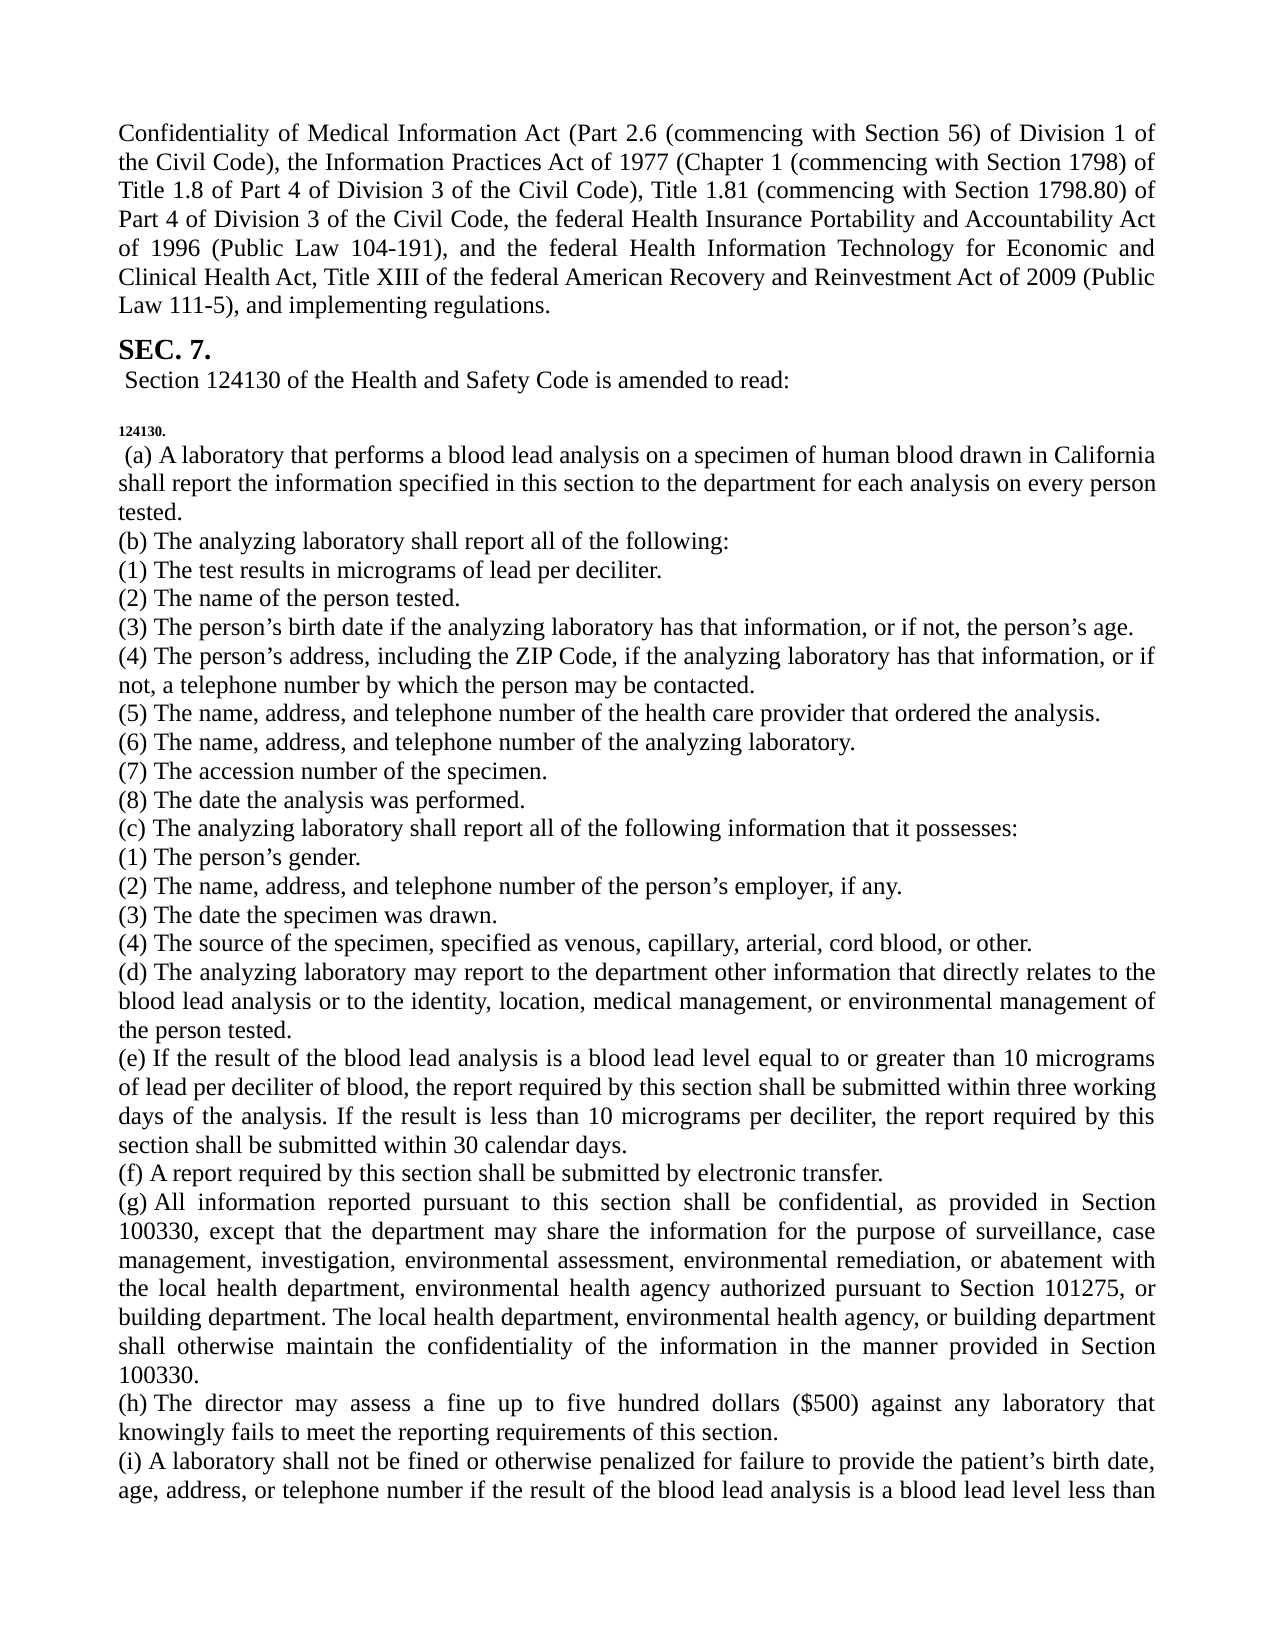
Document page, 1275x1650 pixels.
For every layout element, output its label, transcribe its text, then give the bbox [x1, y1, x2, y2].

text (6) The name, address, and telephone number of the analyzing laboratory. [118, 727, 1157, 756]
text (4) The person’s address, including the ZIP Code, if the analyzing laboratory has that information, or if not, a telephone number by which the person may be contacted. [118, 641, 1157, 698]
text (4) The source of the specimen, specified as venous, capillary, arterial, cord blood, or other. [118, 928, 1157, 957]
text (g) All information reported pursuant to this section shall be confidential, as provided in Section 100330, except that the department may share the information for the purpose of surveillance, case management, investigation, environmental assessment, environmental remediation, or abatement with the local health department, environmental health agency authorized pursuant to Section 101275, or building department. The local health department, environmental health agency, or building department shall otherwise maintain the confidentiality of the information in the manner provided in Section 100330. [118, 1187, 1157, 1388]
text (7) The accession number of the specimen. [118, 756, 1157, 785]
text (1) The test results in micrograms of lead per deciliter. [118, 555, 1157, 583]
text (c) The analyzing laboratory shall report all of the following information that it possesses: [118, 813, 1157, 842]
subtitle 124130. [118, 423, 1157, 440]
text (2) The name of the person tested. [118, 583, 1157, 612]
text (i) A laboratory shall not be fined or otherwise penalized for failure to provide the patient’s birth date, age, address, or telephone number if the result of the blood lead analysis is a blood lead level less than [118, 1446, 1157, 1503]
text (3) The date the specimen was drawn. [118, 900, 1157, 928]
text (2) The name, address, and telephone number of the person’s employer, if any. [118, 871, 1157, 900]
text (a) A laboratory that performs a blood lead analysis on a specimen of human blood drawn in California shall report the information specified in this section to the department for each analysis on every person tested. [118, 440, 1157, 526]
text (1) The person’s gender. [118, 842, 1157, 871]
text (e) If the result of the blood lead analysis is a blood lead level equal to or greater than 10 micrograms of lead per deciliter of blood, the report required by this section shall be submitted within three working days of the analysis. If the result is less than 10 micrograms per deciliter, the report required by this section shall be submitted within 30 calendar days. [118, 1043, 1157, 1158]
text (8) The date the analysis was performed. [118, 785, 1157, 813]
text (d) The analyzing laboratory may report to the department other information that directly relates to the blood lead analysis or to the identity, location, medical management, or environmental management of the person tested. [118, 957, 1157, 1043]
subtitle SEC. 7. [118, 332, 1157, 365]
text (5) The name, address, and telephone number of the health care provider that ordered the analysis. [118, 698, 1157, 727]
text (f) A report required by this section shall be submitted by electronic transfer. [118, 1158, 1157, 1187]
text (3) The person’s birth date if the analyzing laboratory has that information, or if not, the person’s age. [118, 612, 1157, 641]
text Section 124130 of the Health and Safety Code is amended to read: [118, 365, 1157, 394]
text (b) The analyzing laboratory shall report all of the following: [118, 526, 1157, 555]
text Confidentiality of Medical Information Act (Part 2.6 (commencing with Section 56) of Division 1 of the Civil Code), the Information Practices Act of 1977 (Chapter 1 (commencing with Section 1798) of Title 1.8 of Part 4 of Division 3 of the Civil Code), Title 1.81 (commencing with Section 1798.80) of Part 4 of Division 3 of the Civil Code, the federal Health Insurance Portability and Accountability Act of 1996 (Public Law 104-191), and the federal Health Information Technology for Economic and Clinical Health Act, Title XIII of the federal American Recovery and Reinvestment Act of 2009 (Public Law 111-5), and implementing regulations. [118, 118, 1157, 319]
text (h) The director may assess a fine up to five hundred dollars ($500) against any laboratory that knowingly fails to meet the reporting requirements of this section. [118, 1388, 1157, 1446]
